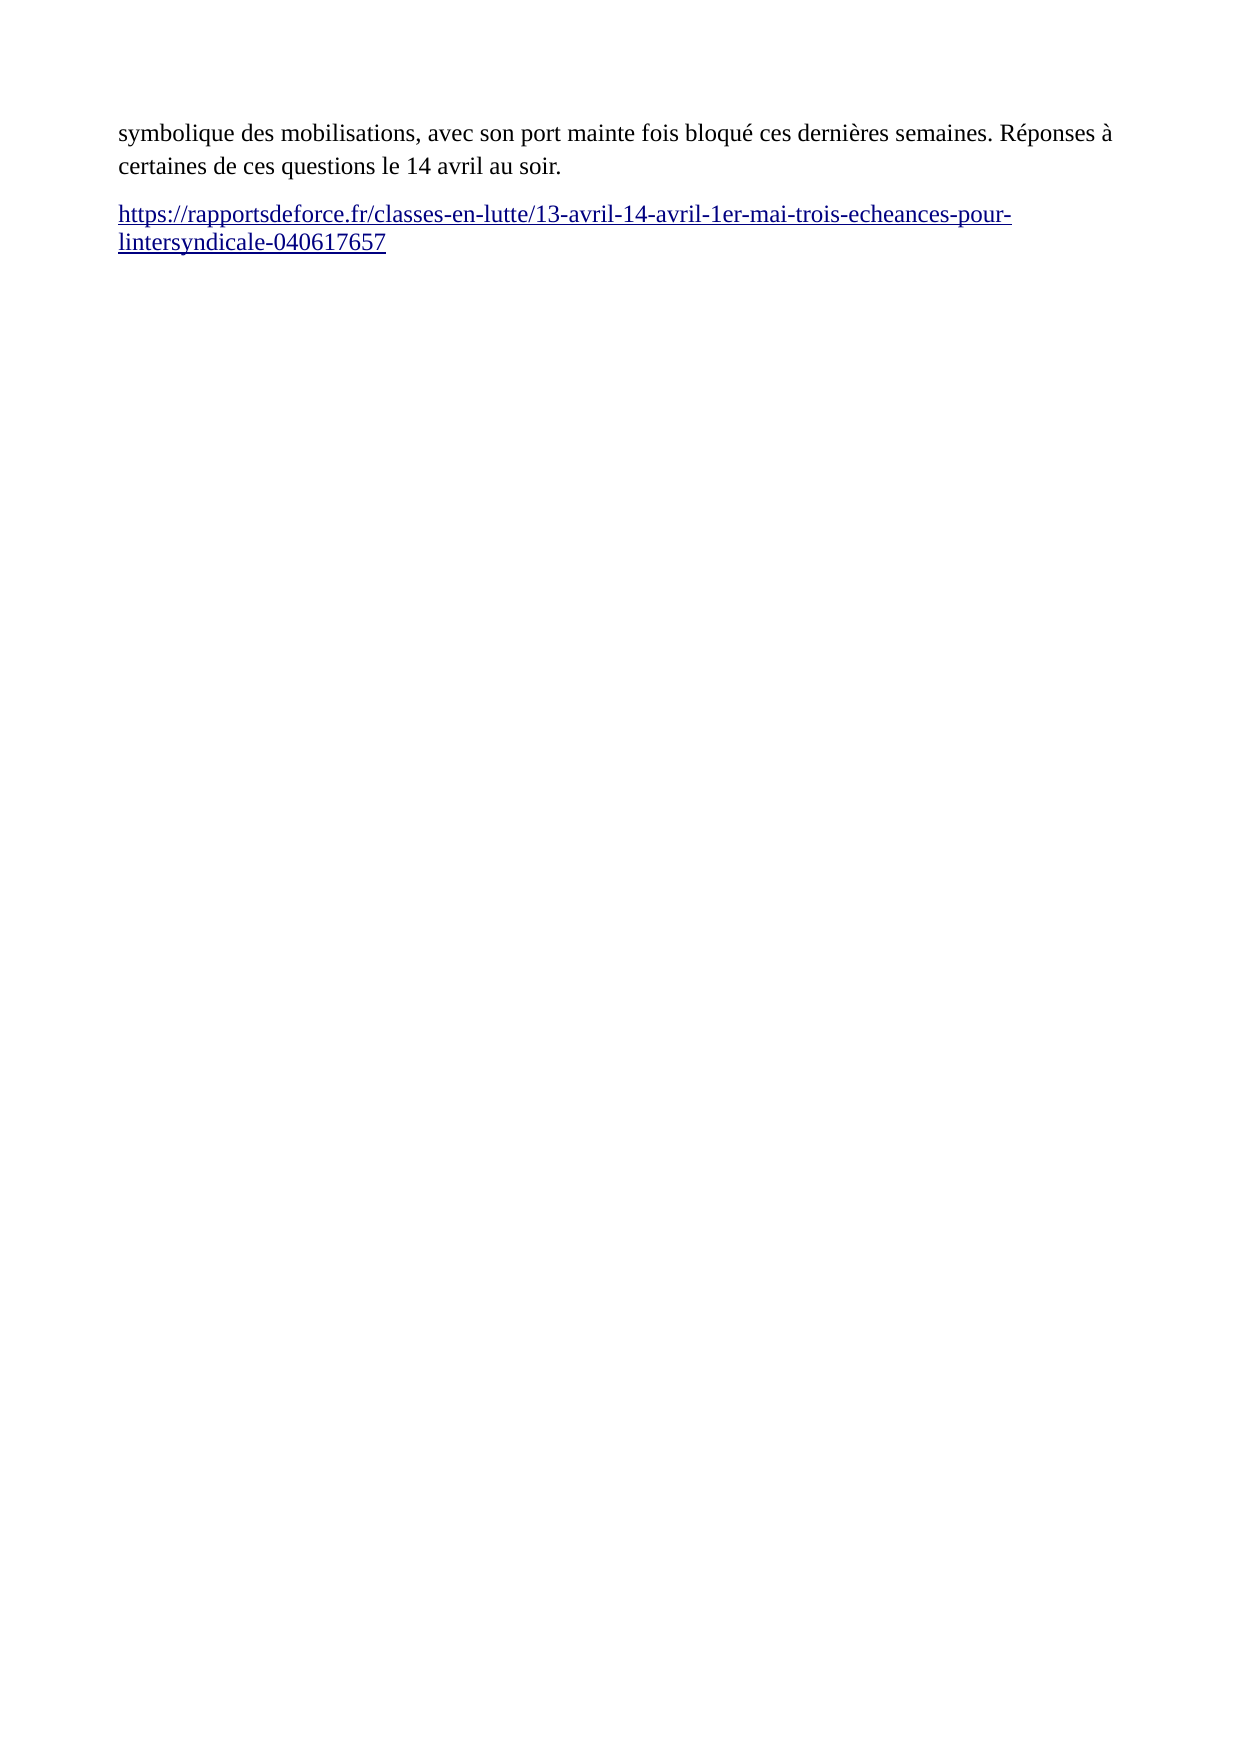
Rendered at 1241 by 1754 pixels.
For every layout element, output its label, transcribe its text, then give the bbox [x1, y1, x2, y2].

text https://rapportsdeforce.fr/classes-en-lutte/13-avril-14-avril-1er-mai-trois-echeances-pour-lintersyndicale-040617657 [118, 199, 1122, 256]
text symbolique des mobilisations, avec son port mainte fois bloqué ces dernières semaines. Réponses à certaines de ces questions le 14 avril au soir. [118, 118, 1122, 180]
